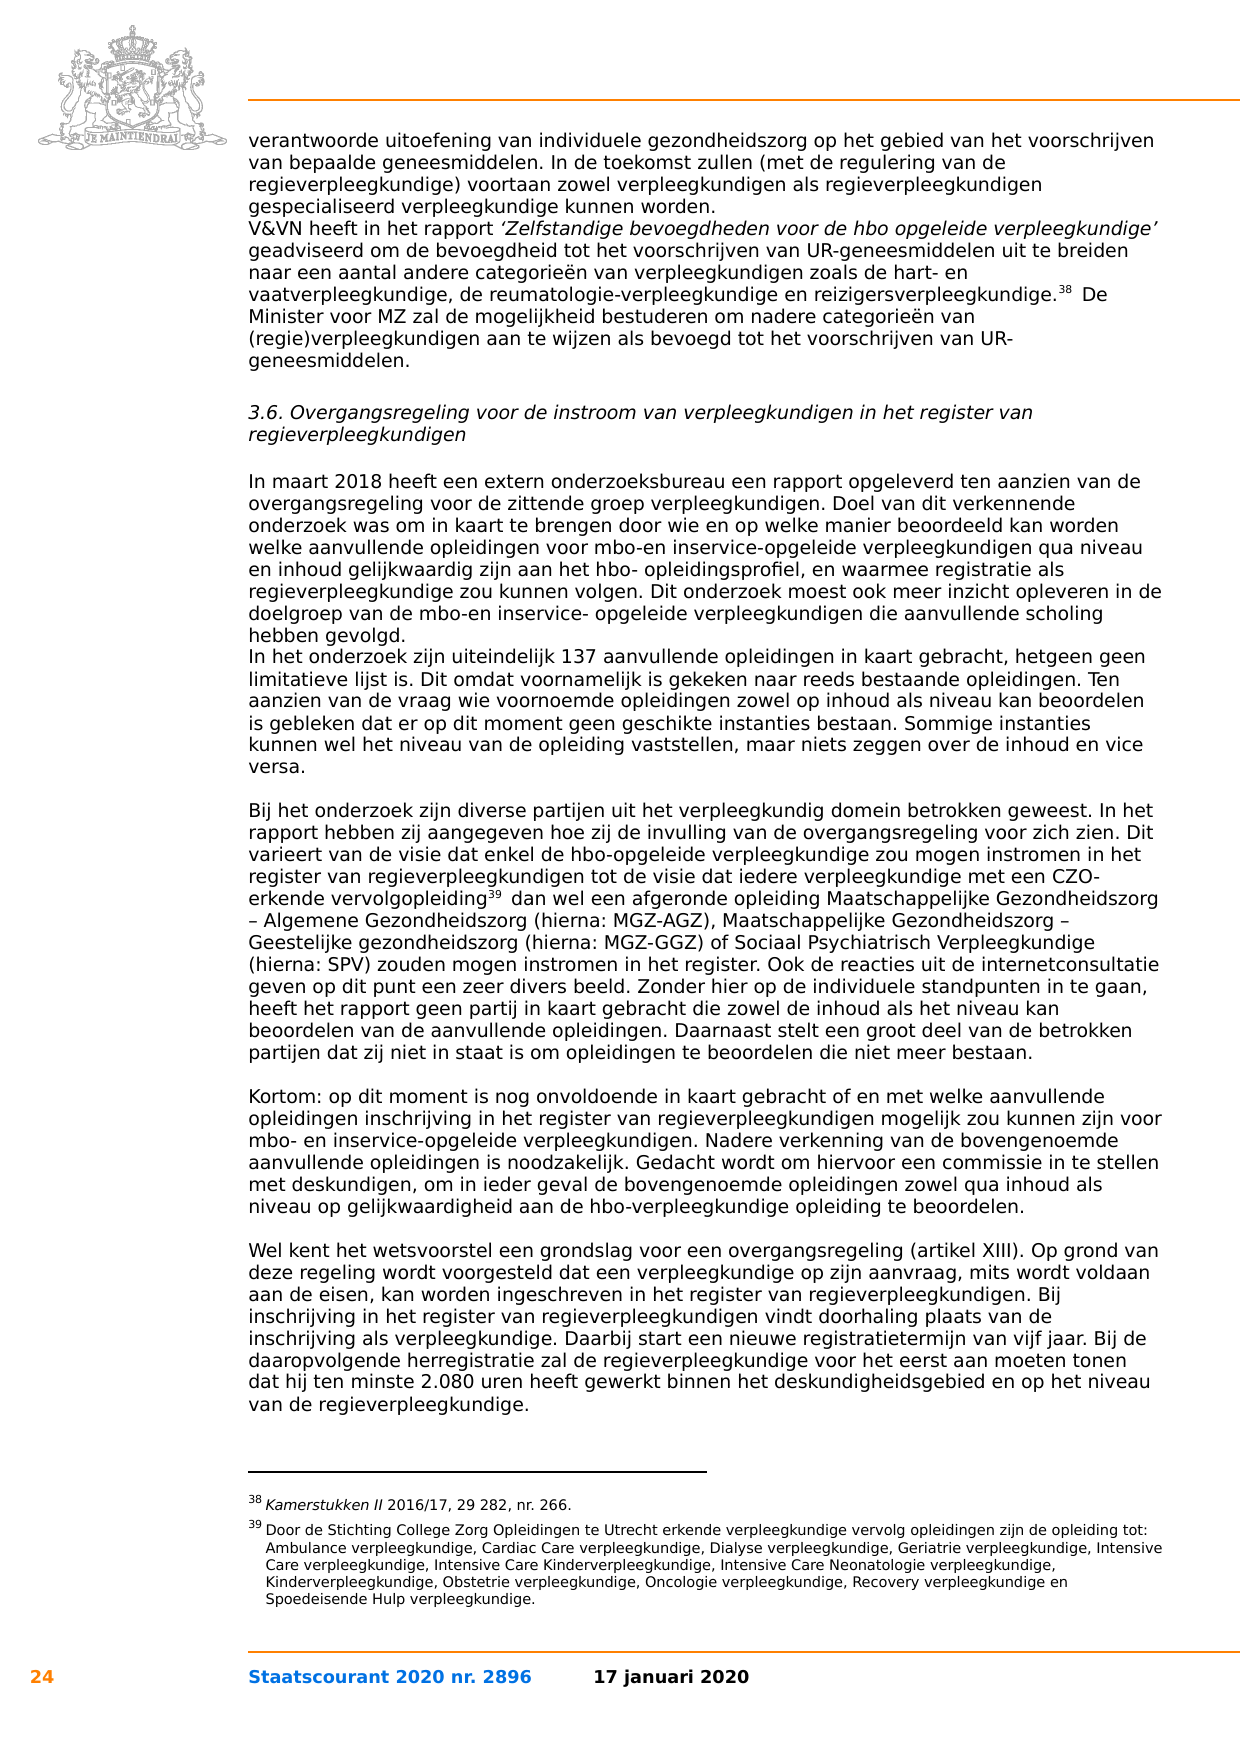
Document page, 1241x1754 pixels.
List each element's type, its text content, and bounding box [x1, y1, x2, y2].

text Kortom: op dit moment is nog onvoldoende in kaart gebracht of en met welke aanvullende opleidingen inschrijving in het register van regieverpleegkundigen mogelijk zou kunnen zijn voor mbo- en inservice-opgeleide verpleegkundigen. Nadere verkenning van de bovengenoemde aanvullende opleidingen is noodzakelijk. Gedacht wordt om hiervoor een commissie in te stellen met deskundigen, om in ieder geval de bovengenoemde opleidingen zowel qua inhoud als niveau op gelijkwaardigheid aan de hbo-verpleegkundige opleiding te beoordelen. [248, 1086, 1163, 1218]
text verantwoorde uitoefening van individuele gezondheidszorg op het gebied van het voorschrijven van bepaalde geneesmiddelen. In de toekomst zullen (met de regulering van de regieverpleegkundige) voortaan zowel verpleegkundigen als regieverpleegkundigen gespecialiseerd verpleegkundige kunnen worden. [248, 130, 1163, 218]
text Bij het onderzoek zijn diverse partijen uit het verpleegkundig domein betrokken geweest. In het rapport hebben zij aangegeven hoe zij de invulling van de overgangsregeling voor zich zien. Dit varieert van de visie dat enkel de hbo-opgeleide verpleegkundige zou mogen instromen in het register van regieverpleegkundigen tot de visie dat iedere verpleegkundige met een CZO-erkende vervolgopleiding dan wel een afgeronde opleiding Maatschappelijke Gezondheidszorg – Algemene Gezondheidszorg (hierna: MGZ-AGZ), Maatschappelijke Gezondheidszorg – Geestelijke gezondheidszorg (hierna: MGZ-GGZ) of Sociaal Psychiatrisch Verpleegkundige (hierna: SPV) zouden mogen instromen in het register. Ook de reacties uit de internetconsultatie geven op dit punt een zeer divers beeld. Zonder hier op de individuele standpunten in te gaan, heeft het rapport geen partij in kaart gebracht die zowel de inhoud als het niveau kan beoordelen van de aanvullende opleidingen. Daarnaast stelt een groot deel van de betrokken partijen dat zij niet in staat is om opleidingen te beoordelen die niet meer bestaan. [248, 800, 1163, 1064]
picture [38, 25, 227, 150]
text Wel kent het wetsvoorstel een grondslag voor een overgangsregeling (artikel XIII). Op grond van deze regeling wordt voorgesteld dat een verpleegkundige op zijn aanvraag, mits wordt voldaan aan de eisen, kan worden ingeschreven in het register van regieverpleegkundigen. Bij inschrijving in het register van regieverpleegkundigen vindt doorhaling plaats van de inschrijving als verpleegkundige. Daarbij start een nieuwe registratietermijn van vijf jaar. Bij de daaropvolgende herregistratie zal de regieverpleegkundige voor het eerst aan moeten tonen dat hij ten minste 2.080 uren heeft gewerkt binnen het deskundigheidsgebied en op het niveau van de regieverpleegkundige. [248, 1239, 1163, 1415]
text In maart 2018 heeft een extern onderzoeksbureau een rapport opgeleverd ten aanzien van de overgangsregeling voor de zittende groep verpleegkundigen. Doel van dit verkennende onderzoek was om in kaart te brengen door wie en op welke manier beoordeeld kan worden welke aanvullende opleidingen voor mbo-en inservice-opgeleide verpleegkundigen qua niveau en inhoud gelijkwaardig zijn aan het hbo- opleidingsprofiel, en waarmee registratie als regieverpleegkundige zou kunnen volgen. Dit onderzoek moest ook meer inzicht opleveren in de doelgroep van de mbo-en inservice- opgeleide verpleegkundigen die aanvullende scholing hebben gevolgd. [248, 471, 1163, 646]
text V&VN heeft in het rapport ‘Zelfstandige bevoegdheden voor de hbo opgeleide verpleegkundige’ geadviseerd om de bevoegdheid tot het voorschrijven van UR-geneesmiddelen uit te breiden naar een aantal andere categorieën van verpleegkundigen zoals de hart- en vaatverpleegkundige, de reumatologie-verpleegkundige en reizigersverpleegkundige. De Minister voor MZ zal de mogelijkheid bestuderen om nadere categorieën van (regie)verpleegkundigen aan te wijzen als bevoegd tot het voorschrijven van UR-geneesmiddelen. [248, 218, 1163, 372]
subtitle 3.6. Overgangsregeling voor de instroom van verpleegkundigen in het register van regieverpleegkundigen [248, 402, 1163, 446]
text Door de Stichting College Zorg Opleidingen te Utrecht erkende verpleegkundige vervolg opleidingen zijn de opleiding tot: Ambulance verpleegkundige, Cardiac Care verpleegkundige, Dialyse verpleegkundige, Geriatrie verpleegkundige, Intensive Care verpleegkundige, Intensive Care Kinderverpleegkundige, Intensive Care Neonatologie verpleegkundige, Kinderverpleegkundige, Obstetrie verpleegkundige, Oncologie verpleegkundige, Recovery verpleegkundige en Spoedeisende Hulp verpleegkundige. [248, 1518, 1163, 1608]
text Kamerstukken II 2016/17, 29 282, nr. 266. [248, 1493, 1163, 1515]
text In het onderzoek zijn uiteindelijk 137 aanvullende opleidingen in kaart gebracht, hetgeen geen limitatieve lijst is. Dit omdat voornamelijk is gekeken naar reeds bestaande opleidingen. Ten aanzien van de vraag wie voornoemde opleidingen zowel op inhoud als niveau kan beoordelen is gebleken dat er op dit moment geen geschikte instanties bestaan. Sommige instanties kunnen wel het niveau van de opleiding vaststellen, maar niets zeggen over de inhoud en vice versa. [248, 646, 1163, 778]
